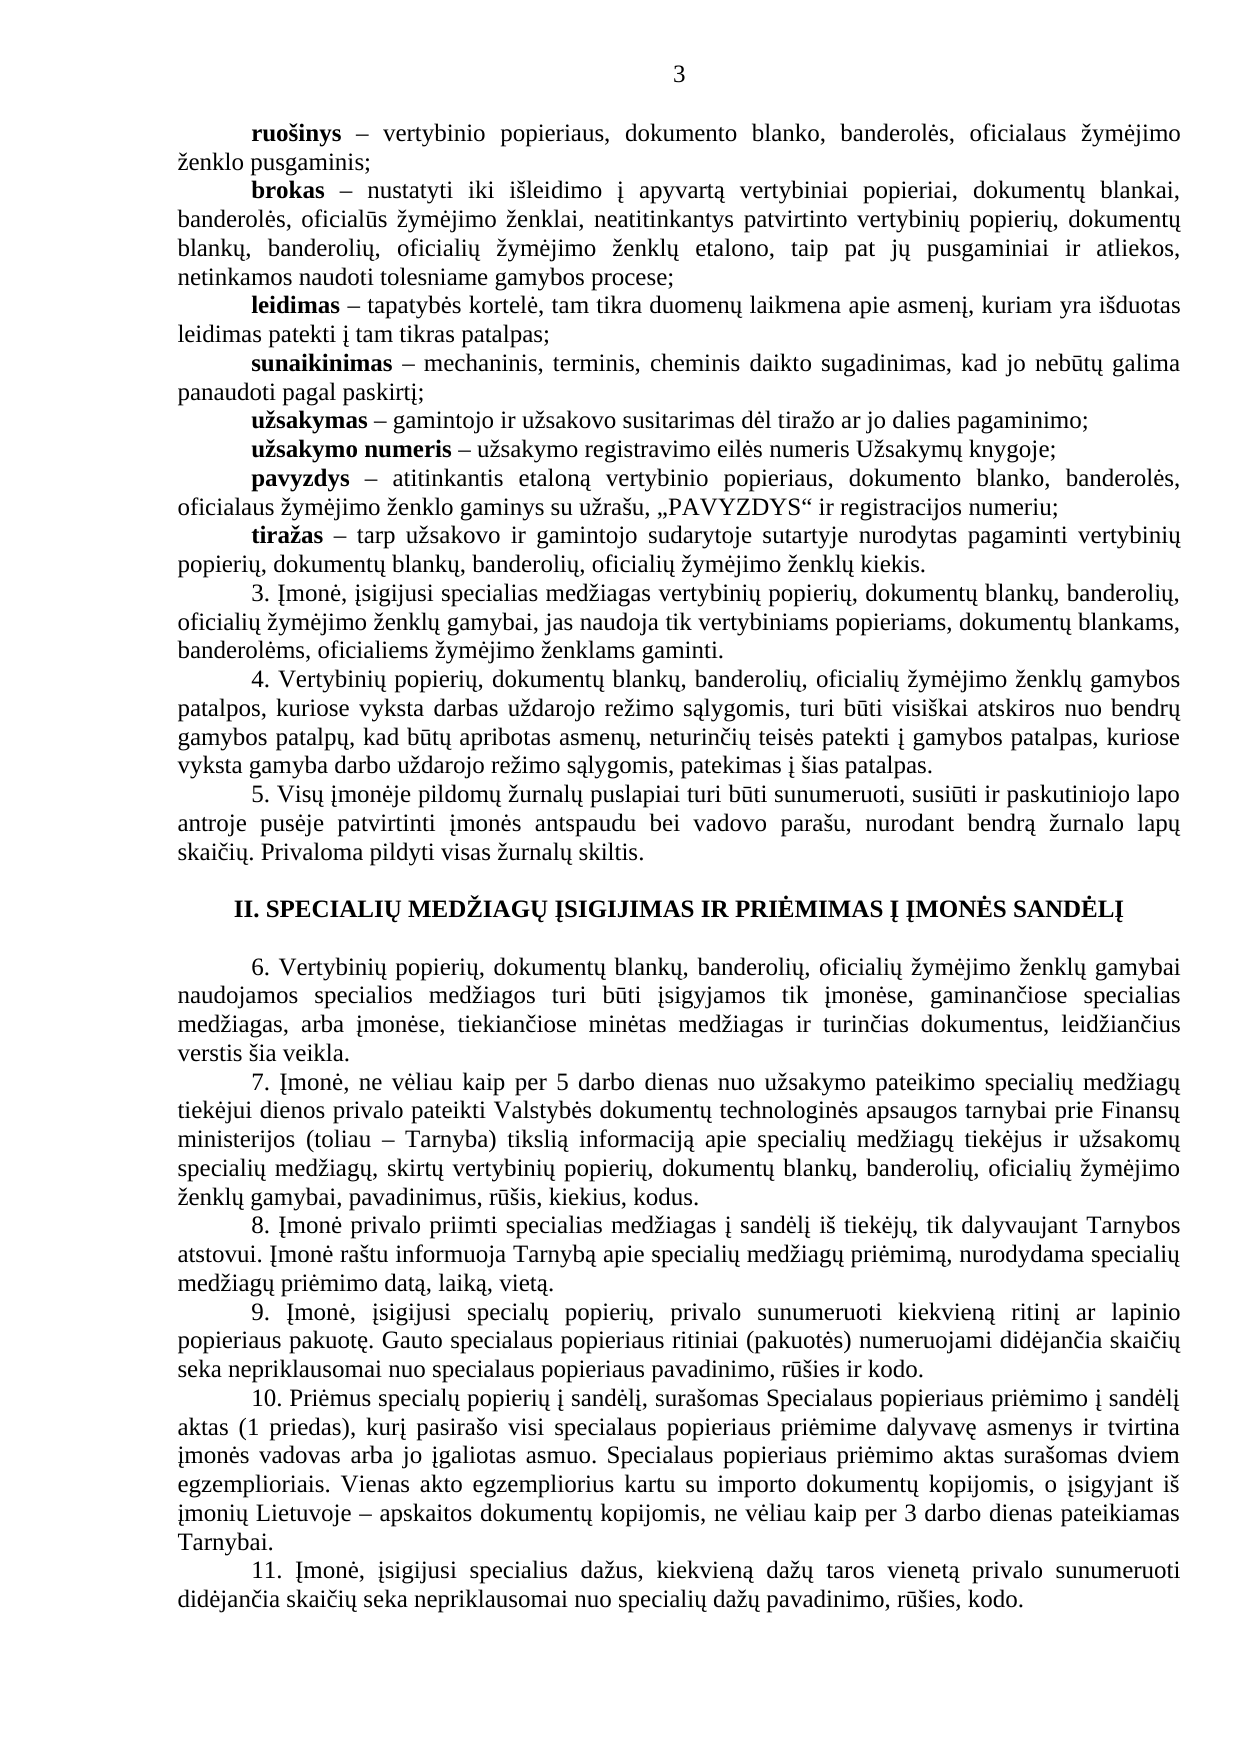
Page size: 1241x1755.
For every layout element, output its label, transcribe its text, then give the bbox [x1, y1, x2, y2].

text sunaikinimas – mechaninis, terminis, cheminis daikto sugadinimas, kad jo nebūtų galima panaudoti pagal paskirtį; [177, 348, 1181, 406]
text 6. Vertybinių popierių, dokumentų blankų, banderolių, oficialių žymėjimo ženklų gamybai naudojamos specialios medžiagos turi būti įsigyjamos tik įmonėse, gaminančiose specialias medžiagas, arba įmonėse, tiekiančiose minėtas medžiagas ir turinčias dokumentus, leidžiančius verstis šia veikla. [177, 952, 1181, 1067]
text ruošinys – vertybinio popieriaus, dokumento blanko, banderolės, oficialaus žymėjimo ženklo pusgaminis; [177, 118, 1181, 176]
text 5. Visų įmonėje pildomų žurnalų puslapiai turi būti sunumeruoti, susiūti ir paskutiniojo lapo antroje pusėje patvirtinti įmonės antspaudu bei vadovo parašu, nurodant bendrą žurnalo lapų skaičių. Privaloma pildyti visas žurnalų skiltis. [177, 779, 1181, 866]
text brokas – nustatyti iki išleidimo į apyvartą vertybiniai popieriai, dokumentų blankai, banderolės, oficialūs žymėjimo ženklai, neatitinkantys patvirtinto vertybinių popierių, dokumentų blankų, banderolių, oficialių žymėjimo ženklų etalono, taip pat jų pusgaminiai ir atliekos, netinkamos naudoti tolesniame gamybos procese; [177, 176, 1181, 291]
text II. SPECIALIŲ MEDŽIAGŲ ĮSIGIJIMAS IR PRIĖMIMAS Į ĮMONĖS SANDĖLĮ [177, 894, 1181, 923]
text 8. Įmonė privalo priimti specialias medžiagas į sandėlį iš tiekėjų, tik dalyvaujant Tarnybos atstovui. Įmonė raštu informuoja Tarnybą apie specialių medžiagų priėmimą, nurodydama specialių medžiagų priėmimo datą, laiką, vietą. [177, 1211, 1181, 1297]
text 3. Įmonė, įsigijusi specialias medžiagas vertybinių popierių, dokumentų blankų, banderolių, oficialių žymėjimo ženklų gamybai, jas naudoja tik vertybiniams popieriams, dokumentų blankams, banderolėms, oficialiems žymėjimo ženklams gaminti. [177, 578, 1181, 664]
text 9. Įmonė, įsigijusi specialų popierių, privalo sunumeruoti kiekvieną ritinį ar lapinio popieriaus pakuotę. Gauto specialaus popieriaus ritiniai (pakuotės) numeruojami didėjančia skaičių seka nepriklausomai nuo specialaus popieriaus pavadinimo, rūšies ir kodo. [177, 1297, 1181, 1383]
text 10. Priėmus specialų popierių į sandėlį, surašomas Specialaus popieriaus priėmimo į sandėlį aktas (1 priedas), kurį pasirašo visi specialaus popieriaus priėmime dalyvavę asmenys ir tvirtina įmonės vadovas arba jo įgaliotas asmuo. Specialaus popieriaus priėmimo aktas surašomas dviem egzemplioriais. Vienas akto egzempliorius kartu su importo dokumentų kopijomis, o įsigyjant iš įmonių Lietuvoje – apskaitos dokumentų kopijomis, ne vėliau kaip per 3 darbo dienas pateikiamas Tarnybai. [177, 1383, 1181, 1556]
text 4. Vertybinių popierių, dokumentų blankų, banderolių, oficialių žymėjimo ženklų gamybos patalpos, kuriose vyksta darbas uždarojo režimo sąlygomis, turi būti visiškai atskiros nuo bendrų gamybos patalpų, kad būtų apribotas asmenų, neturinčių teisės patekti į gamybos patalpas, kuriose vyksta gamyba darbo uždarojo režimo sąlygomis, patekimas į šias patalpas. [177, 664, 1181, 779]
text užsakymas – gamintojo ir užsakovo susitarimas dėl tiražo ar jo dalies pagaminimo; [177, 406, 1181, 434]
text tiražas – tarp užsakovo ir gamintojo sudarytoje sutartyje nurodytas pagaminti vertybinių popierių, dokumentų blankų, banderolių, oficialių žymėjimo ženklų kiekis. [177, 521, 1181, 578]
text 7. Įmonė, ne vėliau kaip per 5 darbo dienas nuo užsakymo pateikimo specialių medžiagų tiekėjui dienos privalo pateikti Valstybės dokumentų technologinės apsaugos tarnybai prie Finansų ministerijos (toliau – Tarnyba) tikslią informaciją apie specialių medžiagų tiekėjus ir užsakomų specialių medžiagų, skirtų vertybinių popierių, dokumentų blankų, banderolių, oficialių žymėjimo ženklų gamybai, pavadinimus, rūšis, kiekius, kodus. [177, 1067, 1181, 1211]
text užsakymo numeris – užsakymo registravimo eilės numeris Užsakymų knygoje; [177, 434, 1181, 463]
text pavyzdys – atitinkantis etaloną vertybinio popieriaus, dokumento blanko, banderolės, oficialaus žymėjimo ženklo gaminys su užrašu, „PAVYZDYS“ ir registracijos numeriu; [177, 463, 1181, 521]
text leidimas – tapatybės kortelė, tam tikra duomenų laikmena apie asmenį, kuriam yra išduotas leidimas patekti į tam tikras patalpas; [177, 291, 1181, 348]
text 11. Įmonė, įsigijusi specialius dažus, kiekvieną dažų taros vienetą privalo sunumeruoti didėjančia skaičių seka nepriklausomai nuo specialių dažų pavadinimo, rūšies, kodo. [177, 1556, 1181, 1613]
